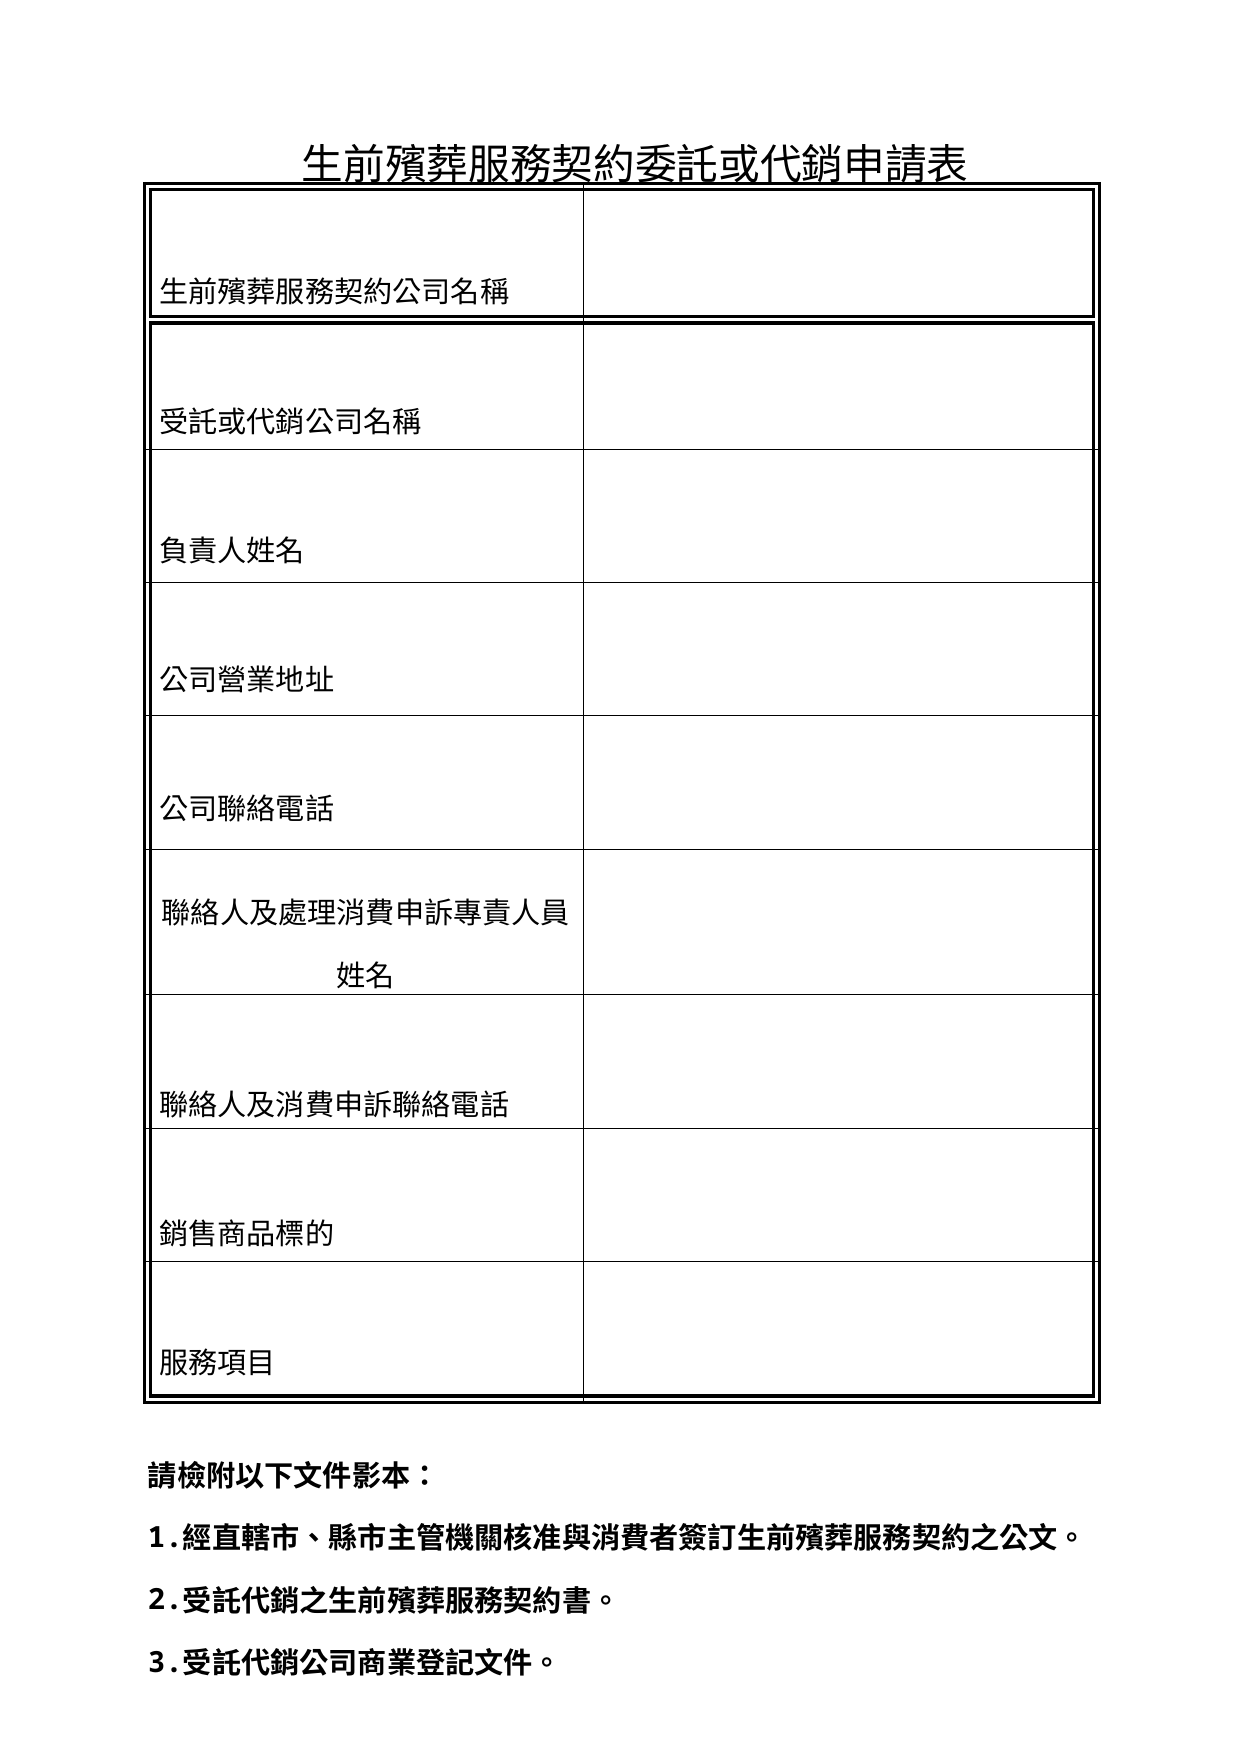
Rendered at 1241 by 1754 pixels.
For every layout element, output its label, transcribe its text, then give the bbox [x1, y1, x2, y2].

table_cell [584, 716, 1092, 848]
table_cell 服務項目 [152, 1262, 583, 1394]
table_cell 受託或代銷公司名稱 [148, 315, 583, 448]
table_cell 公司營業地址 [152, 583, 583, 715]
text 1.經直轄市、縣市主管機關核准與消費者簽訂生前殯葬服務契約之公文。 [148, 1494, 1122, 1557]
table_cell [584, 315, 1096, 448]
table_header [584, 191, 1092, 315]
table_cell [584, 583, 1092, 715]
table_cell [584, 1129, 1092, 1261]
table_cell 負責人姓名 [152, 450, 583, 582]
table_cell 聯絡人及處理消費申訴專責人員姓名 [152, 850, 583, 994]
table_cell [584, 1262, 1092, 1394]
text 3.受託代銷公司商業登記文件。 [148, 1619, 1122, 1682]
table_header 生前殯葬服務契約公司名稱 [148, 185, 583, 315]
text 2.受託代銷之生前殯葬服務契約書。 [148, 1557, 1122, 1619]
table_cell [584, 995, 1092, 1128]
text 生前殯葬服務契約委託或代銷申請表 [148, 119, 1122, 182]
table_cell [584, 450, 1092, 582]
text 請檢附以下文件影本： [148, 1432, 1122, 1494]
table_cell [584, 325, 1092, 448]
table_cell 銷售商品標的 [152, 1129, 583, 1261]
table_header [584, 185, 1096, 315]
table_cell 公司聯絡電話 [152, 716, 583, 848]
table_cell 聯絡人及消費申訴聯絡電話 [152, 995, 583, 1128]
table_cell [584, 850, 1092, 994]
